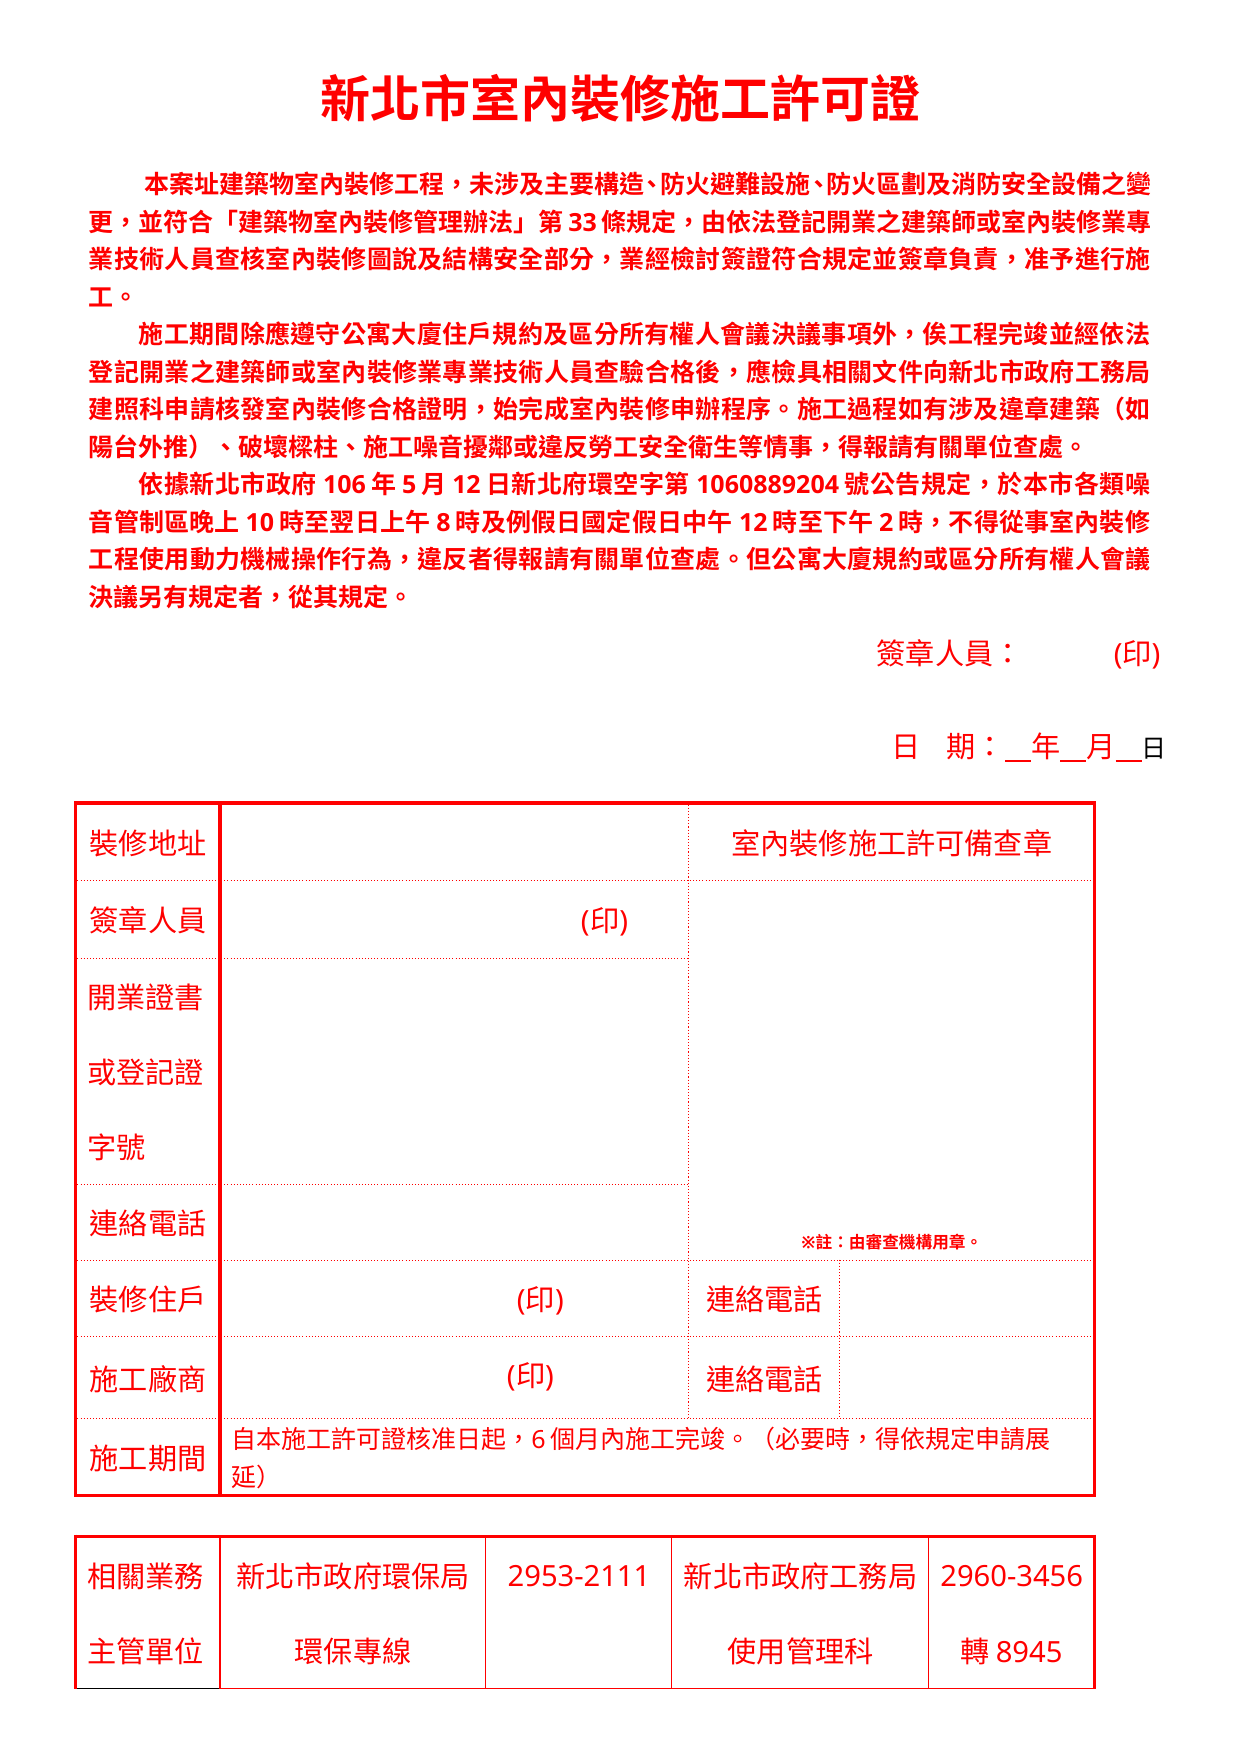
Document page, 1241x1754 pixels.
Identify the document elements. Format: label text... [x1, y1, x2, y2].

table_header [222, 805, 689, 879]
table_cell [222, 1184, 689, 1259]
table_cell [222, 958, 689, 1183]
text 本案址建築物室內裝修工程，未涉及主要構造、防火避難設施、防火區劃及消防安全設備之變更，並符合「建築物室內裝修管理辦法」第33條規定，由依法登記開業之建築師或室內裝修業專業技術人員查核室內裝修圖說及結構安全部分，業經檢討簽證符合規定並簽章負責，准予進行施工。 [89, 164, 1152, 314]
table_cell [839, 1336, 1093, 1418]
table_cell 簽章人員 [77, 880, 218, 957]
table_cell 連絡電話 [689, 1260, 839, 1336]
table_cell (印) [222, 1260, 689, 1336]
table_header 2960-3456 轉8945 [929, 1538, 1093, 1688]
text 施工期間除應遵守公寓大廈住戶規約及區分所有權人會議決議事項外，俟工程完竣並經依法登記開業之建築師或室內裝修業專業技術人員查驗合格後，應檢具相關文件向新北市政府工務局建照科申請核發室內裝修合格證明，始完成室內裝修申辦程序。施工過程如有涉及違章建築（如陽台外推）、破壞樑柱、施工噪音擾鄰或違反勞工安全衛生等情事，得報請有關單位查處。 [89, 314, 1152, 464]
text 日 期： 年 月 日 [89, 708, 1166, 783]
table_cell 裝修住戶 [77, 1260, 218, 1336]
table_cell (印) [222, 880, 689, 957]
text 簽章人員： (印) [89, 614, 1160, 689]
table_header 新北市政府工務局使用管理科 [672, 1538, 928, 1688]
text 依據新北市政府106年5月12日新北府環空字第1060889204號公告規定，於本市各類噪音管制區晚上10時至翌日上午8時及例假日國定假日中午12時至下午2時，不得從事室內裝修工程使用動力機械操作行為，違反者得報請有關單位查處。但公寓大廈規約或區分所有權人會議決議另有規定者，從其規定。 [89, 464, 1152, 614]
text 新北市室內裝修施工許可證 [89, 59, 1152, 131]
table_header 2953-2111 [486, 1538, 671, 1688]
table_cell 連絡電話 [689, 1336, 839, 1418]
table_cell 開業證書或登記證字號 [77, 958, 218, 1183]
table_cell (印) [222, 1336, 689, 1418]
table_header 室內裝修施工許可備查章 [689, 805, 1093, 879]
table_cell 施工期間 [77, 1418, 218, 1494]
table_header 裝修地址 [77, 805, 218, 879]
table_cell 施工廠商 [77, 1336, 218, 1418]
table_header 相關業務主管單位 [77, 1538, 219, 1688]
table_cell ※註：由審查機構用章。 [689, 880, 1093, 1259]
table_header 新北市政府環保局 環保專線 [221, 1538, 485, 1688]
table_cell 連絡電話 [77, 1184, 218, 1259]
table_cell [839, 1260, 1093, 1336]
table_cell 自本施工許可證核准日起，6個月內施工完竣。（必要時，得依規定申請展延） [222, 1418, 1093, 1494]
